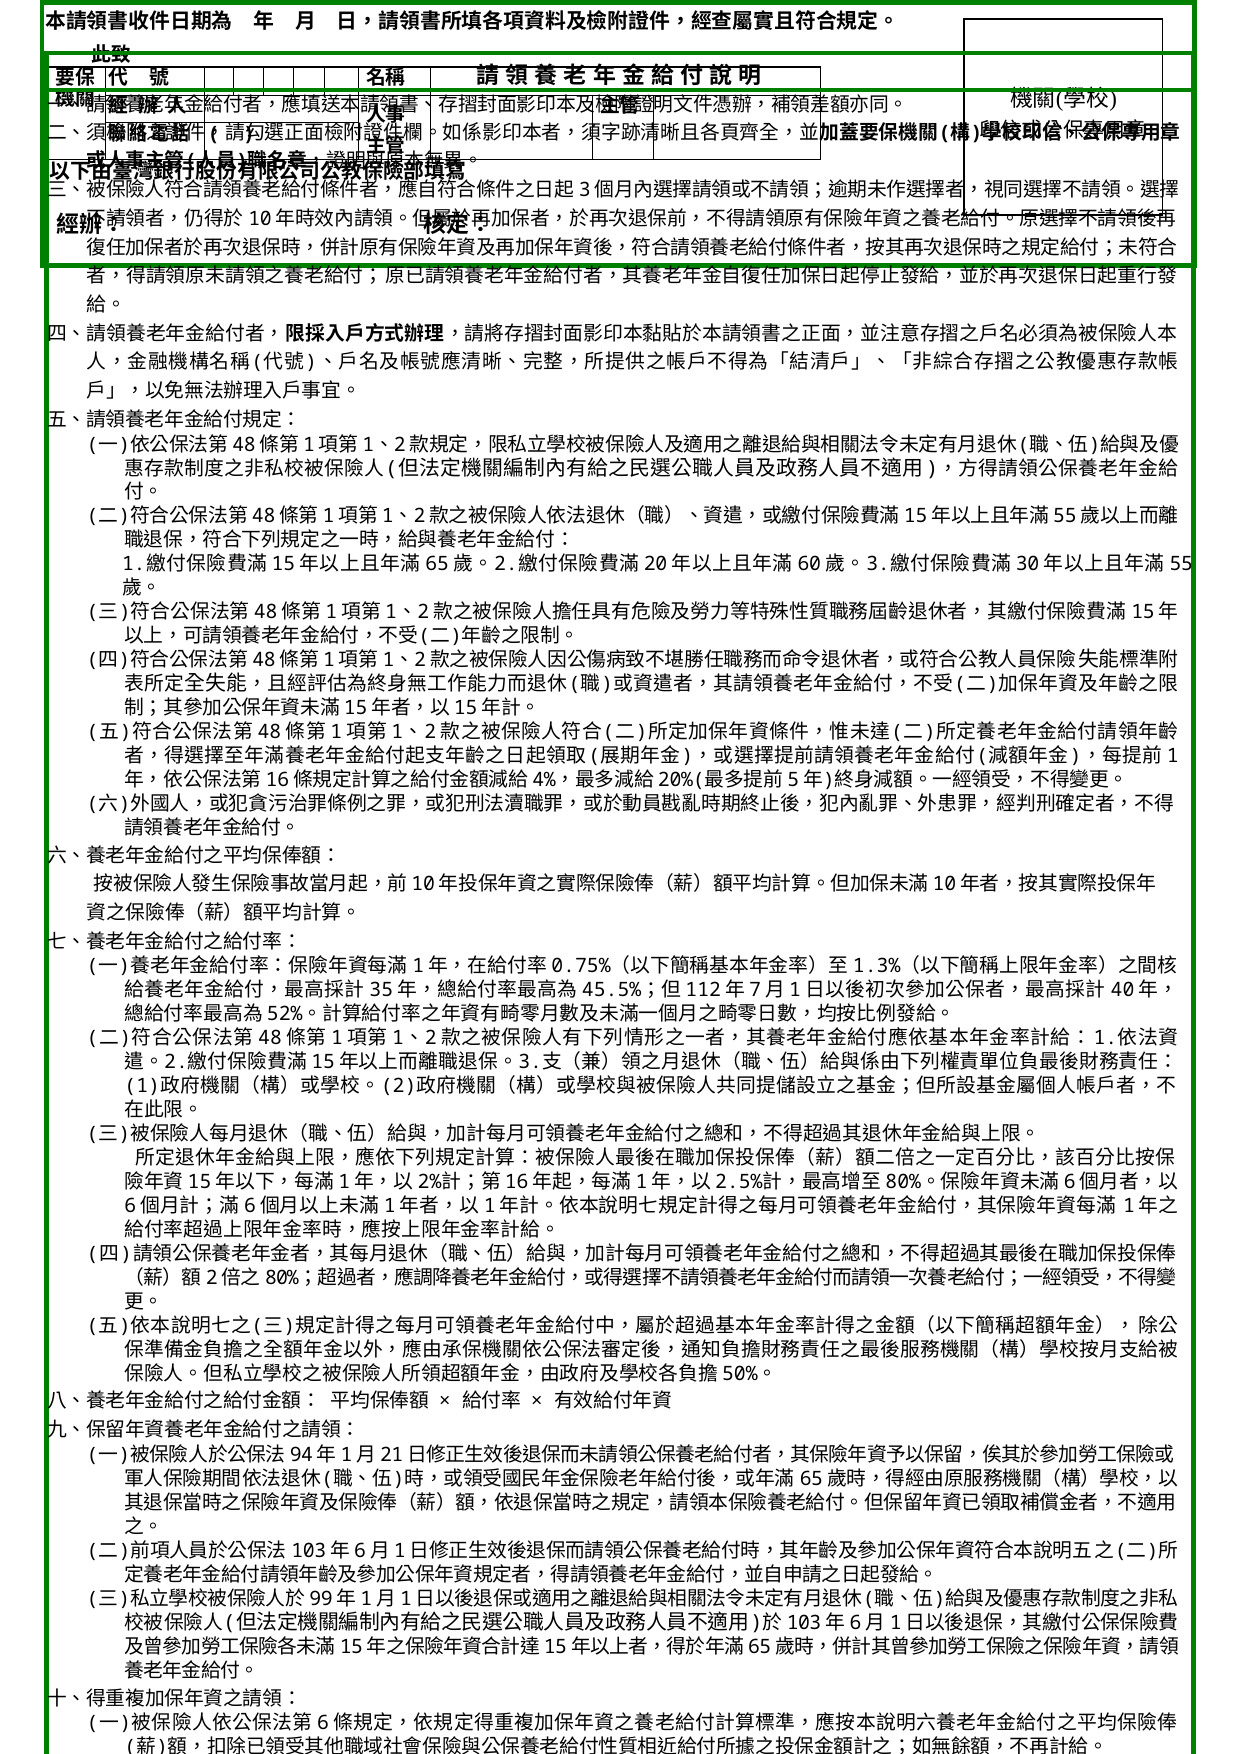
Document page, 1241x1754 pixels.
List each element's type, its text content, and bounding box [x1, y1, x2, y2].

table_cell 本請領書收件日期為 年 月 日，請領書所填各項資料及檢附證件，經查屬實且符合規定。 此致 以下由臺灣銀行股份有限公司公教保險部填寫 經辦： 核定： [965, 20, 1162, 51]
table_header 請領養老年金給付說明 [49, 55, 1191, 87]
table_cell 一、請領養老年金給付者，應填送本請領書、存摺封面影印本及檢附證明文件憑辦，補領差額亦同。 二、須檢附之證件，請勾選正面檢附證件欄。如係影印本者，須字跡清晰且各頁齊全，並加蓋要保機關(構)學校印信、公保專用章或人事主管(人員)職名章，證明與原本無異。 三、被保險人符合請領養老給付條件者，應自符合條件之日起3個月內選擇請領或不請領；逾期未作選擇者，視同選擇不請領。選擇不請領者，仍得於10年時效內請領。但屬於再加保者，於再次退保前，不得請領原有保險年資之養老給付。原選擇不請領後再復任加保者於再次退保時，併計原有保險年資及再加保年資後，符合請領養老給付條件者，按其再次退保時之規定給付；未符合者，得請領原未請領之養老給付；原已請領養老年金給付者，其養老年金自復任加保日起停止發給，並於再次退保日起重行發給。 四、請領養老年金給付者，限採入戶方式辦理，請將存摺封面影印本黏貼於本請領書之正面，並注意存摺之戶名必須為被保險人本人，金融機構名稱(代號)、戶名及帳號應清晰、完整，所提供之帳戶不得為「結清戶」、「非綜合存摺之公教優惠存款帳戶」，以免無法辦理入戶事宜。 五、請領養老年金給付規定： (一)依公保法第48條第1項第1、2款規定，限私立學校被保險人及適用之離退給與相關法令未定有月退休(職、伍)給與及優惠存款制度之非私校被保險人(但法定機關編制內有給之民選公職人員及政務人員不適用)，方得請領公保養老年金給付。 (二)符合公保法第48條第1項第1、2款之被保險人依法退休（職）、資遣，或繳付保險費滿15年以上且年滿55歲以上而離職退保，符合下列規定之一時，給與養老年金給付： 1.繳付保險費滿15年以上且年滿65歲。2.繳付保險費滿20年以上且年滿60歲。3.繳付保險費滿30年以上且年滿55歲。 (三)符合公保法第48條第1項第1、2款之被保險人擔任具有危險及勞力等特殊性質職務屆齡退休者，其繳付保險費滿15年以上，可請領養老年金給付，不受(二)年齡之限制。 (四)符合公保法第48條第1項第1、2款之被保險人因公傷病致不堪勝任職務而命令退休者，或符合公教人員保險失能標準附表所定全失能，且經評估為終身無工作能力而退休(職)或資遣者，其請領養老年金給付，不受(二)加保年資及年齡之限制；其參加公保年資未滿15年者，以15年計。 (五)符合公保法第48條第1項第1、2款之被保險人符合(二)所定加保年資條件，惟未達(二)所定養老年金給付請領年齡者，得選擇至年滿養老年金給付起支年齡之日起領取(展期年金)，或選擇提前請領養老年金給付(減額年金)，每提前1年，依公保法第16條規定計算之給付金額減給4%，最多減給20%(最多提前5年)終身減額。一經領受，不得變更。 (六)外國人，或犯貪污治罪條例之罪，或犯刑法瀆職罪，或於動員戡亂時期終止後，犯內亂罪、外患罪，經判刑確定者，不得請領養老年金給付。 六、養老年金給付之平均保俸額： 按被保險人發生保險事故當月起，前10年投保年資之實際保險俸（薪）額平均計算。但加保未滿10年者，按其實際投保年資之保險俸（薪）額平均計算。 七、養老年金給付之給付率： (一)養老年金給付率：保險年資每滿1年，在給付率0.75%（以下簡稱基本年金率）至1.3%（以下簡稱上限年金率）之間核給養老年金給付，最高採計35年，總給付率最高為45.5%；但112年7月1日以後初次參加公保者，最高採計40年，總給付率最高為52%。計算給付率之年資有畸零月數及未滿一個月之畸零日數，均按比例發給。 (二)符合公保法第48條第1項第1、2款之被保險人有下列情形之一者，其養老年金給付應依基本年金率計給：1.依法資遣。2.繳付保險費滿15年以上而離職退保。3.支（兼）領之月退休（職、伍）給與係由下列權責單位負最後財務責任：(1)政府機關（構）或學校。(2)政府機關（構）或學校與被保險人共同提儲設立之基金；但所設基金屬個人帳戶者，不在此限。 (三)被保險人每月退休（職、伍）給與，加計每月可領養老年金給付之總和，不得超過其退休年金給與上限。 所定退休年金給與上限，應依下列規定計算：被保險人最後在職加保投保俸（薪）額二倍之一定百分比，該百分比按保險年資15年以下，每滿1年，以2%計；第16年起，每滿1年，以2.5%計，最高增至80%。保險年資未滿6個月者，以6個月計；滿6個月以上未滿1年者，以1年計。依本說明七規定計得之每月可領養老年金給付，其保險年資每滿1年之給付率超過上限年金率時，應按上限年金率計給。 (四)請領公保養老年金者，其每月退休（職、伍）給與，加計每月可領養老年金給付之總和，不得超過其最後在職加保投保俸（薪）額2倍之80%；超過者，應調降養老年金給付，或得選擇不請領養老年金給付而請領一次養老給付；一經領受，不得變更。 (五)依本說明七之(三)規定計得之每月可領養老年金給付中，屬於超過基本年金率計得之金額（以下簡稱超額年金），除公保準備金負擔之全額年金以外，應由承保機關依公保法審定後，通知負擔財務責任之最後服務機關（構）學校按月支給被保險人。但私立學校之被保險人所領超額年金，由政府及學校各負擔50%。 八、養老年金給付之給付金額： 平均保俸額 × 給付率 × 有效給付年資 九、保留年資養老年金給付之請領： (一)被保險人於公保法94年1月21日修正生效後退保而未請領公保養老給付者，其保險年資予以保留，俟其於參加勞工保險或軍人保險期間依法退休(職、伍)時，或領受國民年金保險老年給付後，或年滿65歲時，得經由原服務機關（構）學校，以其退保當時之保險年資及保險俸（薪）額，依退保當時之規定，請領本保險養老給付。但保留年資已領取補償金者，不適用之。 (二)前項人員於公保法103年6月1日修正生效後退保而請領公保養老給付時，其年齡及參加公保年資符合本說明五之(二)所定養老年金給付請領年齡及參加公保年資規定者，得請領養老年金給付，並自申請之日起發給。 (三)私立學校被保險人於99年1月1日以後退保或適用之離退給與相關法令未定有月退休(職、伍)給與及優惠存款制度之非私校被保險人(但法定機關編制內有給之民選公職人員及政務人員不適用)於103年6月1日以後退保，其繳付公保保險費及曾參加勞工保險各未滿15年之保險年資合計達15年以上者，得於年滿65歲時，併計其曾參加勞工保險之保險年資，請領養老年金給付。 十、得重複加保年資之請領： (一)被保險人依公保法第6條規定，依規定得重複加保年資之養老給付計算標準，應按本說明六養老年金給付之平均保險俸(薪)額，扣除已領受其他職域社會保險與公保養老給付性質相近給付所據之投保金額計之；如無餘額，不再計給。 (二)被保險人有得重複加保之年資，於領受其他職域社會保險與公保養老給付性質相近給付前死亡，其重複加保期間之公保養老給付，不再計給。 十一、請領公保各項給付之權利，自請求權可行使之日起，因10年間不行使而當然消滅。 十二、臺灣銀行公教保險部之公保網路作業系統可提供養老給付之試算。 十三、本說明如有未盡事宜，依公教人員保險法及相關法令規定辦理。 [49, 92, 1191, 1754]
table_cell 本請領書收件日期為 年 月 日，請領書所填各項資料及檢附證件，經查屬實且符合規定。 此致 以下由臺灣銀行股份有限公司公教保險部填寫 經辦： 核定： [44, 5, 1192, 51]
